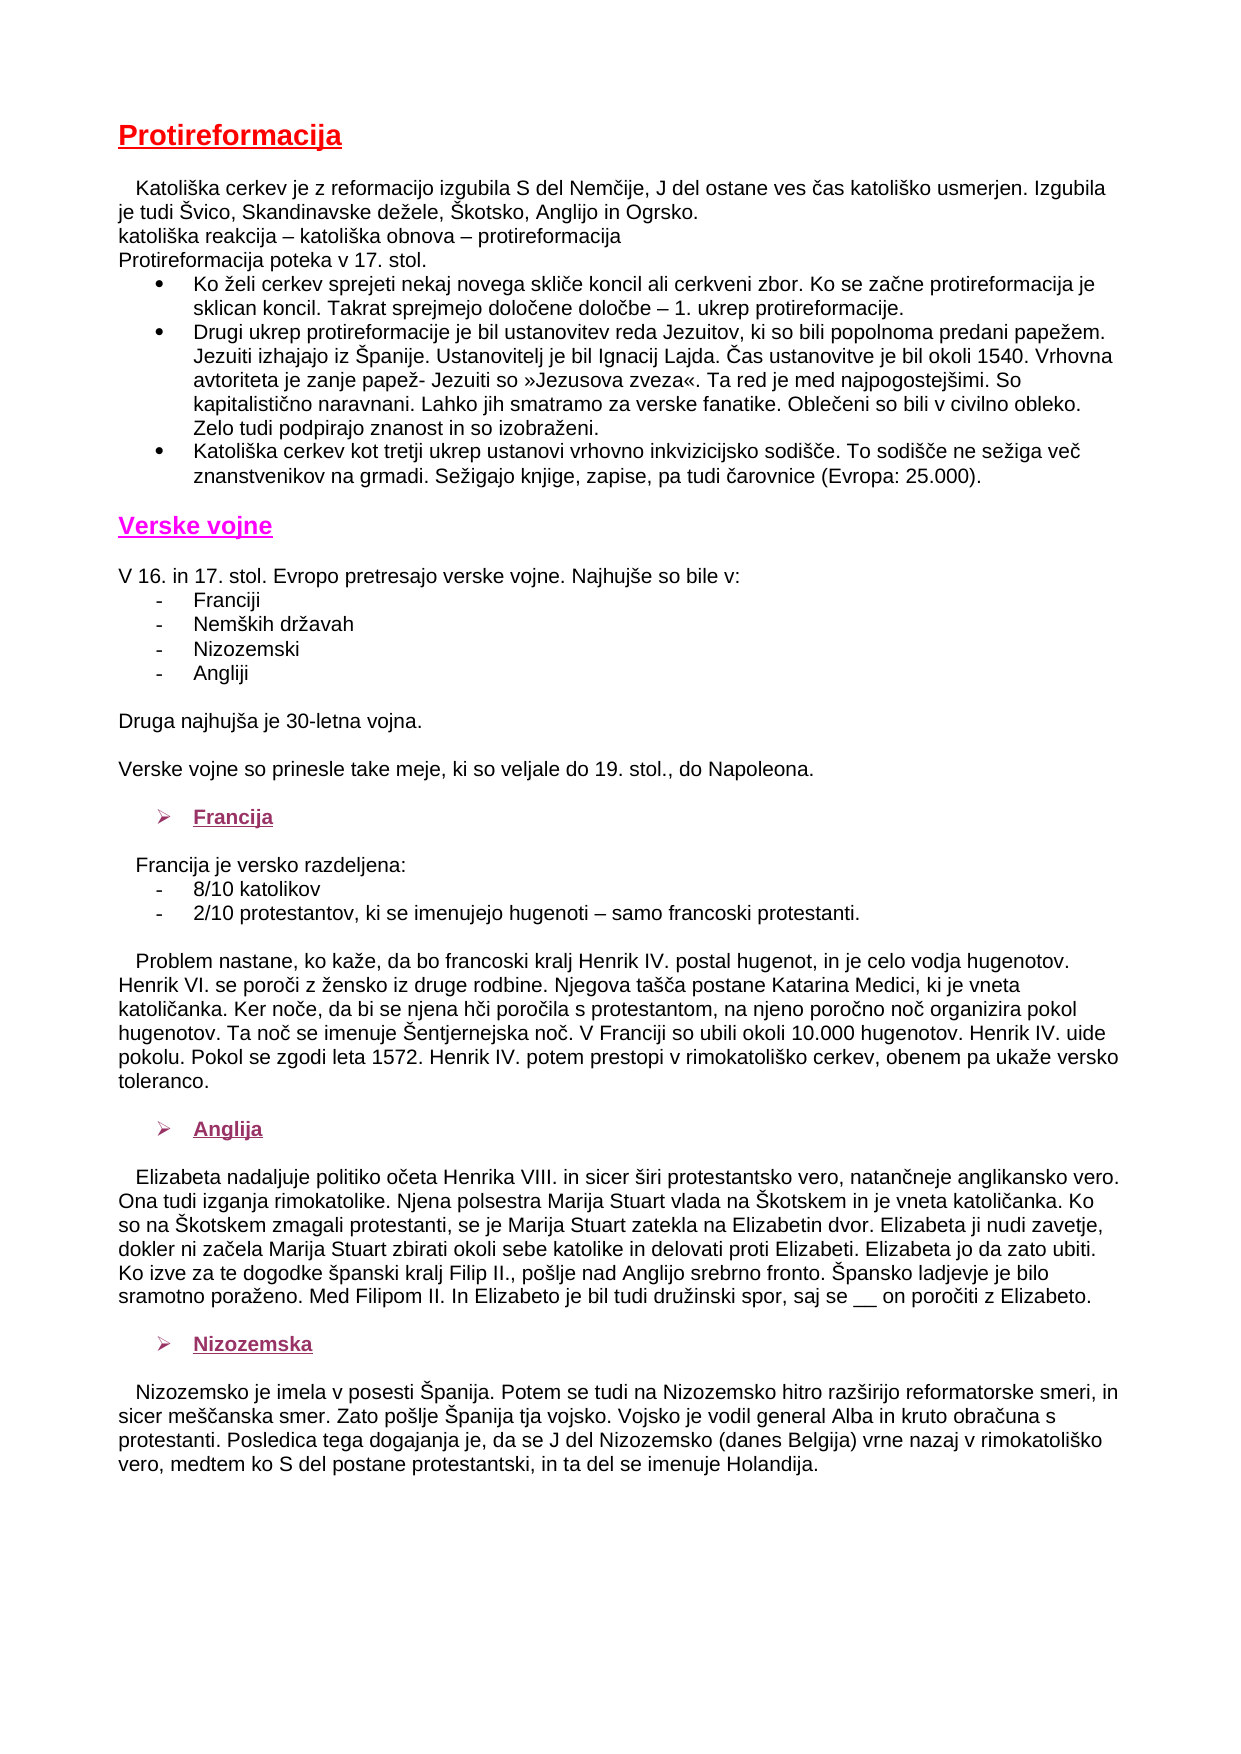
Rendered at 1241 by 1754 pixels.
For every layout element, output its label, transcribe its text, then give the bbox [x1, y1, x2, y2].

text katoliška reakcija – katoliška obnova – protireformacija [118, 223, 1122, 247]
list Ko želi cerkev sprejeti nekaj novega skliče koncil ali cerkveni zbor. Ko se začne protireformacija je sklican koncil. Takrat sprejmejo določene določbe – 1. ukrep protireformacije. [156, 271, 1122, 319]
list 8/10 katolikov [156, 876, 1122, 901]
text Nizozemsko je imela v posesti Španija. Potem se tudi na Nizozemsko hitro razširijo reformatorske smeri, in sicer meščanska smer. Zato pošlje Španija tja vojsko. Vojsko je vodil general Alba in kruto obračuna s protestanti. Posledica tega dogajanja je, da se J del Nizozemsko (danes Belgija) vrne nazaj v rimokatoliško vero, medtem ko S del postane protestantski, in ta del se imenuje Holandija. [118, 1380, 1122, 1476]
list Drugi ukrep protireformacije je bil ustanovitev reda Jezuitov, ki so bili popolnoma predani papežem. Jezuiti izhajajo iz Španije. Ustanovitelj je bil Ignacij Lajda. Čas ustanovitve je bil okoli 1540. Vrhovna avtoriteta je zanje papež- Jezuiti so »Jezusova zveza«. Ta red je med najpogostejšimi. So kapitalistično naravnani. Lahko jih smatramo za verske fanatike. Oblečeni so bili v civilno obleko. Zelo tudi podpirajo znanost in so izobraženi. [156, 319, 1122, 439]
text Francija je versko razdeljena: [118, 852, 1122, 876]
list Franciji [156, 588, 1122, 612]
text Problem nastane, ko kaže, da bo francoski kralj Henrik IV. postal hugenot, in je celo vodja hugenotov. Henrik VI. se poroči z žensko iz druge rodbine. Njegova tašča postane Katarina Medici, ki je vneta katoličanka. Ker noče, da bi se njena hči poročila s protestantom, na njeno poročno noč organizira pokol hugenotov. Ta noč se imenuje Šentjernejska noč. V Franciji so ubili okoli 10.000 hugenotov. Henrik IV. uide pokolu. Pokol se zgodi leta 1572. Henrik IV. potem prestopi v rimokatoliško cerkev, obenem pa ukaže versko toleranco. [118, 949, 1122, 1092]
text Protireformacija [118, 118, 1122, 152]
text Verske vojne [118, 511, 1122, 540]
text Verske vojne so prinesle take meje, ki so veljale do 19. stol., do Napoleona. [118, 757, 1122, 781]
list Nemških državah [156, 612, 1122, 636]
list Francija [156, 804, 1122, 828]
text V 16. in 17. stol. Evropo pretresajo verske vojne. Najhujše so bile v: [118, 564, 1122, 588]
list Katoliška cerkev kot tretji ukrep ustanovi vrhovno inkvizicijsko sodišče. To sodišče ne sežiga več znanstvenikov na grmadi. Sežigajo knjige, zapise, pa tudi čarovnice (Evropa: 25.000). [156, 439, 1122, 487]
list Nizozemska [156, 1332, 1122, 1356]
list 2/10 protestantov, ki se imenujejo hugenoti – samo francoski protestanti. [156, 901, 1122, 925]
list Nizozemski [156, 636, 1122, 661]
text Druga najhujša je 30-letna vojna. [118, 709, 1122, 733]
list Angliji [156, 661, 1122, 685]
text Elizabeta nadaljuje politiko očeta Henrika VIII. in sicer širi protestantsko vero, natančneje anglikansko vero. Ona tudi izganja rimokatolike. Njena polsestra Marija Stuart vlada na Škotskem in je vneta katoličanka. Ko so na Škotskem zmagali protestanti, se je Marija Stuart zatekla na Elizabetin dvor. Elizabeta ji nudi zavetje, dokler ni začela Marija Stuart zbirati okoli sebe katolike in delovati proti Elizabeti. Elizabeta jo da zato ubiti. Ko izve za te dogodke španski kralj Filip II., pošlje nad Anglijo srebrno fronto. Špansko ladjevje je bilo sramotno poraženo. Med Filipom II. In Elizabeto je bil tudi družinski spor, saj se __ on poročiti z Elizabeto. [118, 1164, 1122, 1308]
text Katoliška cerkev je z reformacijo izgubila S del Nemčije, J del ostane ves čas katoliško usmerjen. Izgubila je tudi Švico, Skandinavske dežele, Škotsko, Anglijo in Ogrsko. [118, 176, 1122, 223]
list Anglija [156, 1116, 1122, 1141]
text Protireformacija poteka v 17. stol. [118, 247, 1122, 271]
